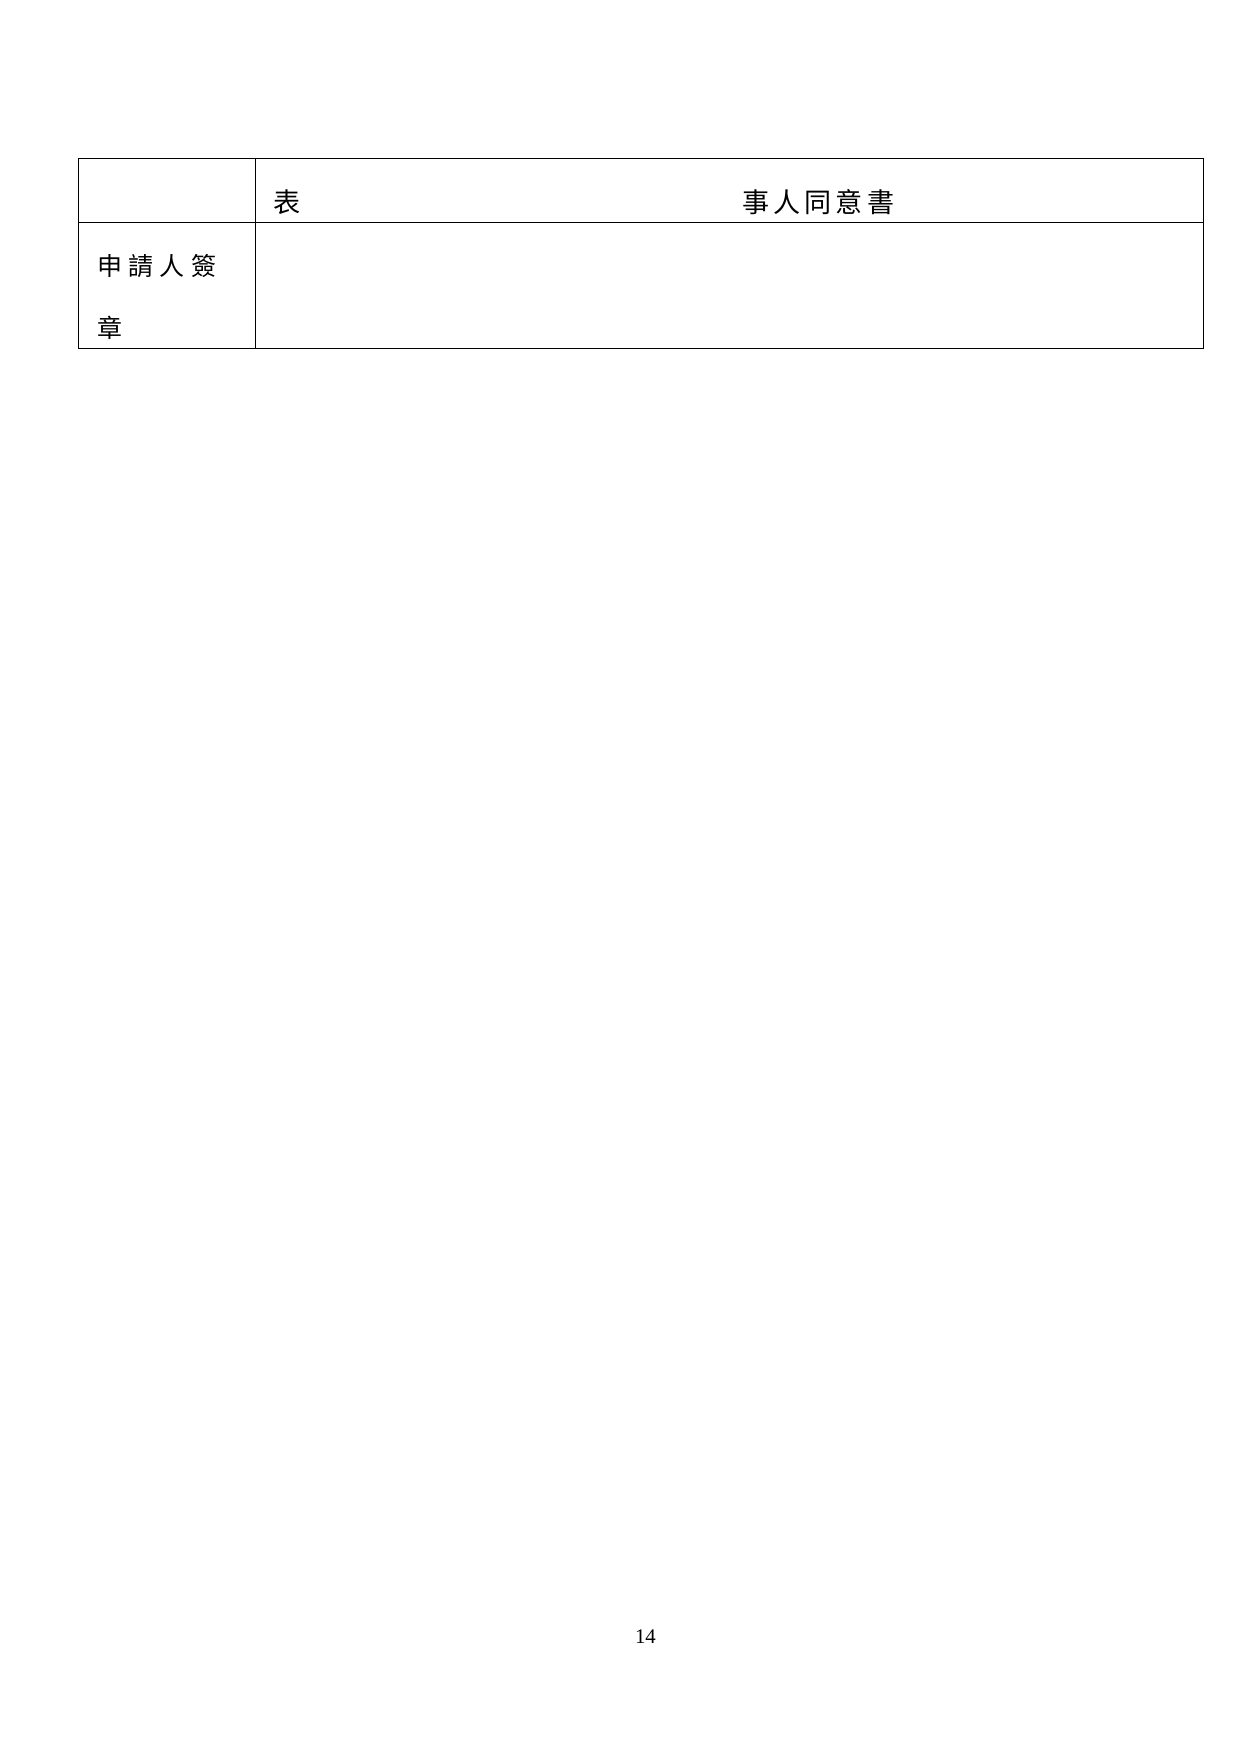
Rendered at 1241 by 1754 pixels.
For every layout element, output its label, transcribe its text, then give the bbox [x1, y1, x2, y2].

table_cell 表 [256, 159, 728, 222]
table_cell 事人同意書 [728, 159, 1203, 222]
table_cell [79, 159, 255, 222]
table_cell [256, 223, 1203, 348]
table_cell 申請人簽章 [79, 223, 255, 348]
